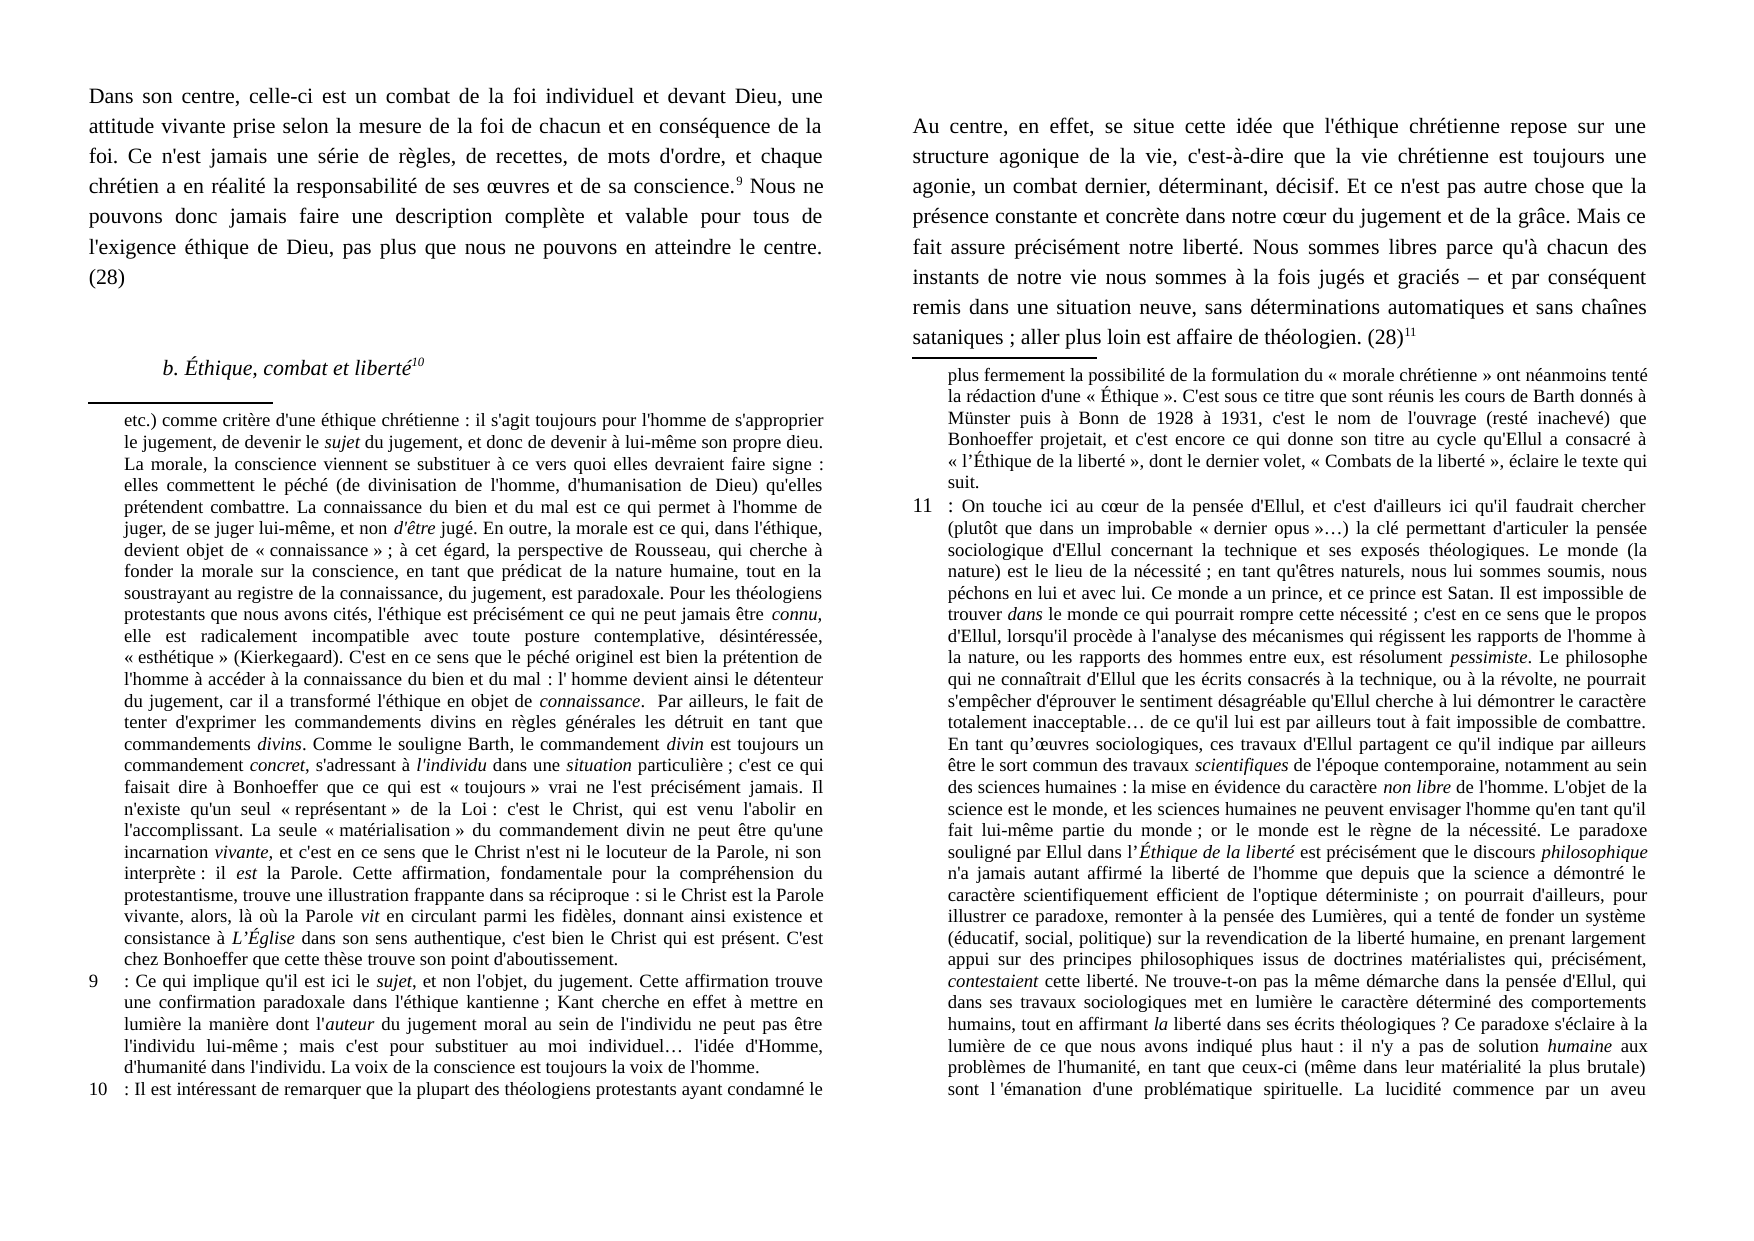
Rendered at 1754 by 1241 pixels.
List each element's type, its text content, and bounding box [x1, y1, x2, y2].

text C'est en réalité le problème de l'éthique chrétienne qui est ainsi posé, une éthique qui n'a rien à voir avec ce que l'on appelle en général la morale, et encore moins avec les vertus « chrétiennes » traditionnellement entendues. Il est évident que ce n'est pas une décision théologique ni une construction intellectuelle, même faite à partir de la révélation et dans la foi, qui permet de connaître l'éthique chrétienne. Dans son centre, celle-ci est un combat de la foi individuel et devant Dieu, une attitude vivante prise selon la mesure de la foi de chacun et en conséquence de la foi. Ce n'est jamais une série de règles, de recettes, de mots d'ordre, et chaque chrétien a en réalité la responsabilité de ses œuvres et de sa conscience. Nous ne pouvons donc jamais faire une description complète et valable pour tous de l'exigence éthique de Dieu, pas plus que nous ne pouvons en atteindre le centre. (28) [88, 83, 824, 289]
text : Ce qui implique qu'il est ici le sujet, et non l'objet, du jugement. Cette affirmation trouve une confirmation paradoxale dans l'éthique kantienne ; Kant cherche en effet à mettre en lumière la manière dont l'auteur du jugement moral au sein de l'individu ne peut pas être l'individu lui-même ; mais c'est pour substituer au moi individuel… l'idée d'Homme, d'humanité dans l'individu. La voix de la conscience est toujours la voix de l'homme. [88, 970, 824, 1078]
text b. Éthique, combat et liberté [88, 354, 824, 380]
text plus fermement la possibilité de la formulation du « morale chrétienne » ont néanmoins tenté la rédaction d'une « Éthique ». C'est sous ce titre que sont réunis les cours de Barth donnés à Münster puis à Bonn de 1928 à 1931, c'est le nom de l'ouvrage (resté inachevé) que Bonhoeffer projetait, et c'est encore ce qui donne son titre au cycle qu'Ellul a consacré à « l’Éthique de la liberté », dont le dernier volet, « Combats de la liberté », éclaire le texte qui suit. [912, 364, 1648, 493]
text : Il est intéressant de remarquer que la plupart des théologiens protestants ayant condamné le [88, 1078, 824, 1099]
text etc.) comme critère d'une éthique chrétienne : il s'agit toujours pour l'homme de s'approprier le jugement, de devenir le sujet du jugement, et donc de devenir à lui-même son propre dieu. La morale, la conscience viennent se substituer à ce vers quoi elles devraient faire signe : elles commettent le péché (de divinisation de l'homme, d'humanisation de Dieu) qu'elles prétendent combattre. La connaissance du bien et du mal est ce qui permet à l'homme de juger, de se juger lui-même, et non d'être jugé. En outre, la morale est ce qui, dans l'éthique, devient objet de « connaissance » ; à cet égard, la perspective de Rousseau, qui cherche à fonder la morale sur la conscience, en tant que prédicat de la nature humaine, tout en la soustrayant au registre de la connaissance, du jugement, est paradoxale. Pour les théologiens protestants que nous avons cités, l'éthique est précisément ce qui ne peut jamais être connu, elle est radicalement incompatible avec toute posture contemplative, désintéressée, « esthétique » (Kierkegaard). C'est en ce sens que le péché originel est bien la prétention de l'homme à accéder à la connaissance du bien et du mal : l' homme devient ainsi le détenteur du jugement, car il a transformé l'éthique en objet de connaissance. Par ailleurs, le fait de tenter d'exprimer les commandements divins en règles générales les détruit en tant que commandements divins. Comme le souligne Barth, le commandement divin est toujours un commandement concret, s'adressant à l'individu dans une situation particulière ; c'est ce qui faisait dire à Bonhoeffer que ce qui est « toujours » vrai ne l'est précisément jamais. Il n'existe qu'un seul « représentant » de la Loi : c'est le Christ, qui est venu l'abolir en l'accomplissant. La seule « matérialisation » du commandement divin ne peut être qu'une incarnation vivante, et c'est en ce sens que le Christ n'est ni le locuteur de la Parole, ni son interprète : il est la Parole. Cette affirmation, fondamentale pour la compréhension du protestantisme, trouve une illustration frappante dans sa réciproque : si le Christ est la Parole vivante, alors, là où la Parole vit en circulant parmi les fidèles, donnant ainsi existence et consistance à L’Église dans son sens authentique, c'est bien le Christ qui est présent. C'est chez Bonhoeffer que cette thèse trouve son point d'aboutissement. [88, 409, 824, 970]
text : On touche ici au cœur de la pensée d'Ellul, et c'est d'ailleurs ici qu'il faudrait chercher (plutôt que dans un improbable « dernier opus »…) la clé permettant d'articuler la pensée sociologique d'Ellul concernant la technique et ses exposés théologiques. Le monde (la nature) est le lieu de la nécessité ; en tant qu'êtres naturels, nous lui sommes soumis, nous péchons en lui et avec lui. Ce monde a un prince, et ce prince est Satan. Il est impossible de trouver dans le monde ce qui pourrait rompre cette nécessité ; c'est en ce sens que le propos d'Ellul, lorsqu'il procède à l'analyse des mécanismes qui régissent les rapports de l'homme à la nature, ou les rapports des hommes entre eux, est résolument pessimiste. Le philosophe qui ne connaîtrait d'Ellul que les écrits consacrés à la technique, ou à la révolte, ne pourrait s'empêcher d'éprouver le sentiment désagréable qu'Ellul cherche à lui démontrer le caractère totalement inacceptable… de ce qu'il lui est par ailleurs tout à fait impossible de combattre. En tant qu’œuvres sociologiques, ces travaux d'Ellul partagent ce qu'il indique par ailleurs être le sort commun des travaux scientifiques de l'époque contemporaine, notamment au sein des sciences humaines : la mise en évidence du caractère non libre de l'homme. L'objet de la science est le monde, et les sciences humaines ne peuvent envisager l'homme qu'en tant qu'il fait lui-même partie du monde ; or le monde est le règne de la nécessité. Le paradoxe souligné par Ellul dans l’Éthique de la liberté est précisément que le discours philosophique n'a jamais autant affirmé la liberté de l'homme que depuis que la science a démontré le caractère scientifiquement efficient de l'optique déterministe ; on pourrait d'ailleurs, pour illustrer ce paradoxe, remonter à la pensée des Lumières, qui a tenté de fonder un système (éducatif, social, politique) sur la revendication de la liberté humaine, en prenant largement appui sur des principes philosophiques issus de doctrines matérialistes qui, précisément, contestaient cette liberté. Ne trouve-t-on pas la même démarche dans la pensée d'Ellul, qui dans ses travaux sociologiques met en lumière le caractère déterminé des comportements humains, tout en affirmant la liberté dans ses écrits théologiques ? Ce paradoxe s'éclaire à la lumière de ce que nous avons indiqué plus haut : il n'y a pas de solution humaine aux problèmes de l'humanité, en tant que ceux-ci (même dans leur matérialité la plus brutale) sont l 'émanation d'une problématique spirituelle. La lucidité commence par un aveu [912, 493, 1648, 1099]
text Au centre, en effet, se situe cette idée que l'éthique chrétienne repose sur une structure agonique de la vie, c'est-à-dire que la vie chrétienne est toujours une agonie, un combat dernier, déterminant, décisif. Et ce n'est pas autre chose que la présence constante et concrète dans notre cœur du jugement et de la grâce. Mais ce fait assure précisément notre liberté. Nous sommes libres parce qu'à chacun des instants de notre vie nous sommes à la fois jugés et graciés – et par conséquent remis dans une situation neuve, sans déterminations automatiques et sans chaînes sataniques ; aller plus loin est affaire de théologien. (28) [912, 113, 1648, 349]
